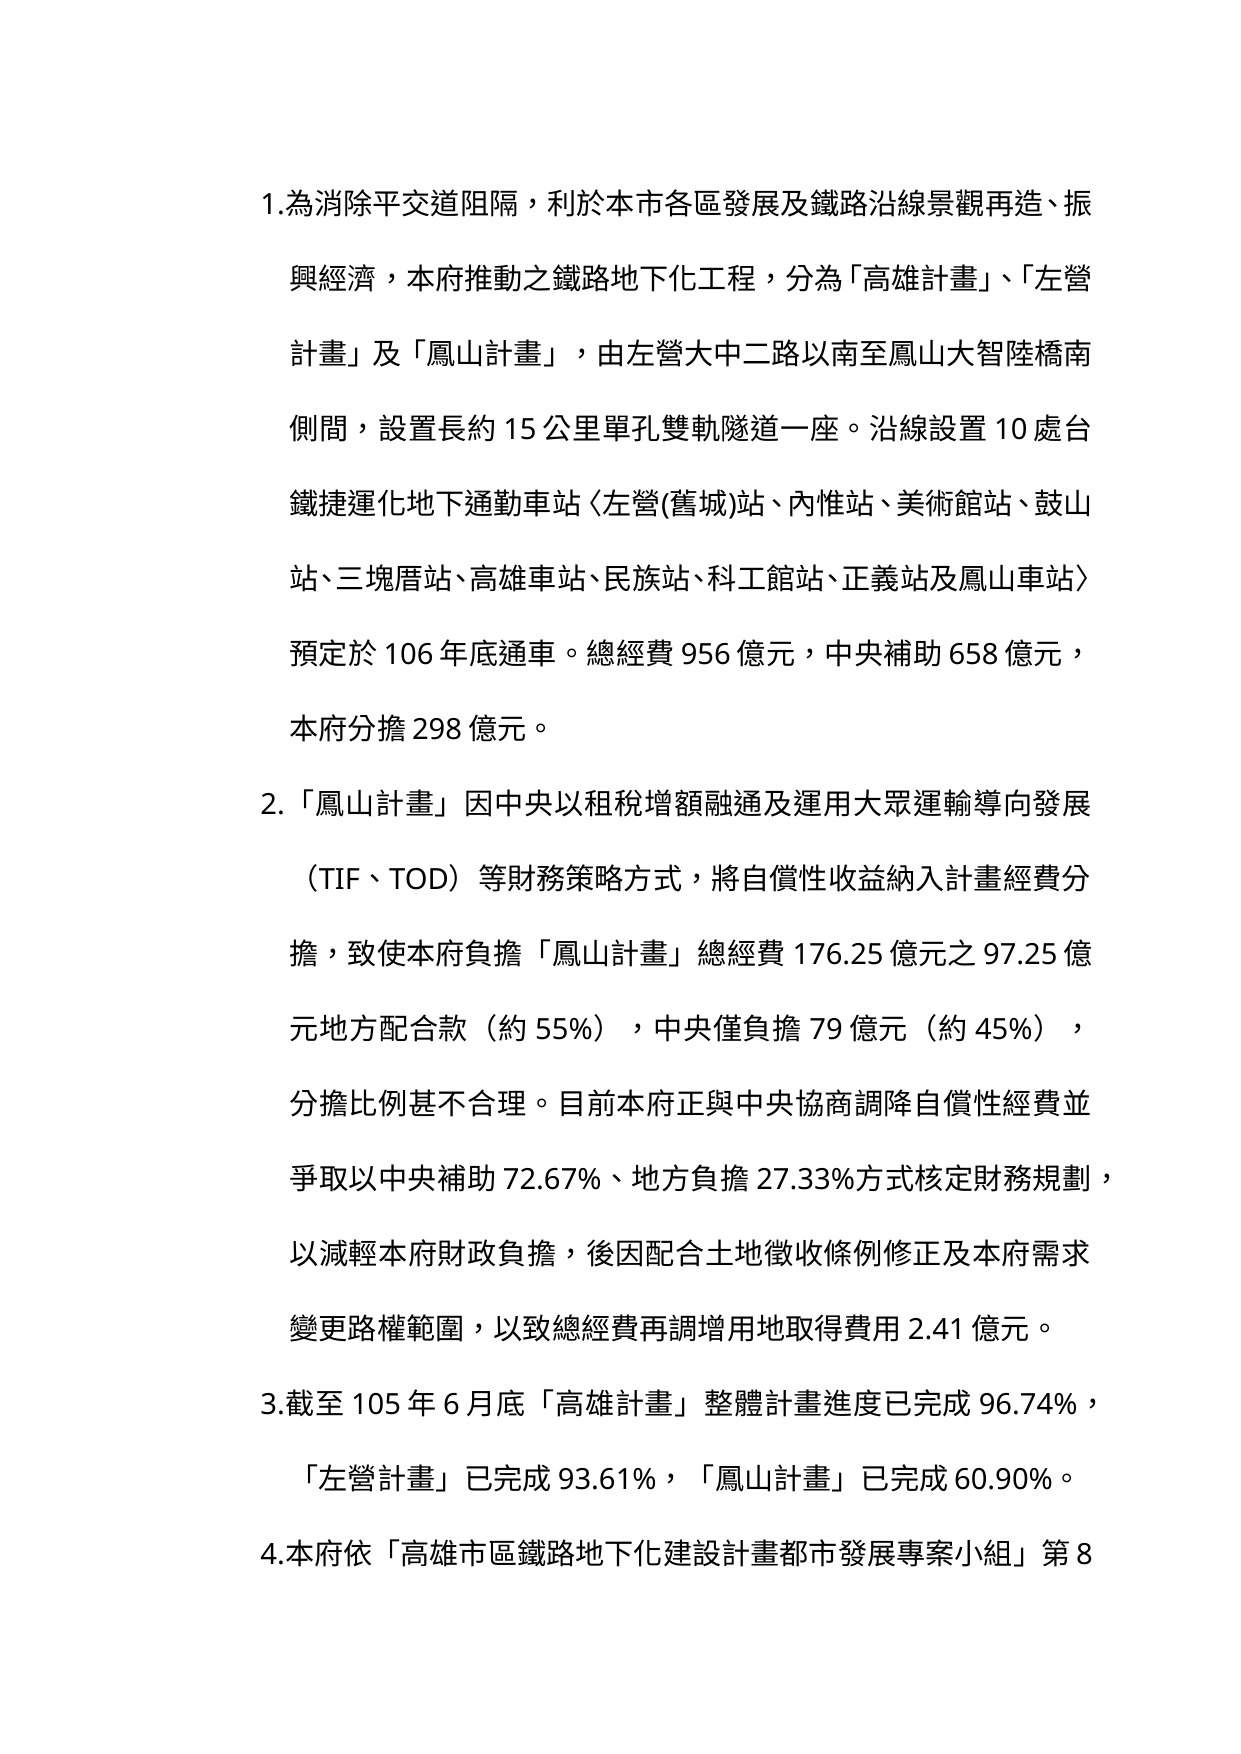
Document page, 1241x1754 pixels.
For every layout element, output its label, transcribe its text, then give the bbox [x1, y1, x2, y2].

text 2.「鳳山計畫」因中央以租稅增額融通及運用大眾運輸導向發展（TIF、TOD）等財務策略方式，將自償性收益納入計畫經費分擔，致使本府負擔「鳳山計畫」總經費176.25億元之97.25億元地方配合款（約55%），中央僅負擔79億元（約45%），分擔比例甚不合理。目前本府正與中央協商調降自償性經費並爭取以中央補助72.67%、地方負擔27.33%方式核定財務規劃，以減輕本府財政負擔，後因配合土地徵收條例修正及本府需求變更路權範圍，以致總經費再調增用地取得費用2.41億元。 [260, 764, 1092, 1364]
text 3.截至105年6月底「高雄計畫」整體計畫進度已完成96.74%，「左營計畫」已完成93.61%，「鳳山計畫」已完成60.90%。 [260, 1364, 1092, 1514]
text 4.本府依「高雄市區鐵路地下化建設計畫都市發展專案小組」第8次會議決議，辦理鐵路地下化後園道整體規劃，長度15公里，面積約71公頃，全線於兩側及中央綠帶普設人行道及自行車道，而為減輕財政負擔，將積極向交通部台灣鐵路局爭取無償使用土地。 [260, 1514, 1092, 1589]
text 1.為消除平交道阻隔，利於本市各區發展及鐵路沿線景觀再造、振興經濟，本府推動之鐵路地下化工程，分為「高雄計畫」、「左營計畫」及「鳳山計畫」，由左營大中二路以南至鳳山大智陸橋南側間，設置長約15公里單孔雙軌隧道一座。沿線設置10處台鐵捷運化地下通勤車站〈左營(舊城)站、內惟站、美術館站、鼓山站、三塊厝站、高雄車站、民族站、科工館站、正義站及鳳山車站〉，預定於106年底通車。總經費956億元，中央補助658億元，本府分擔298億元。 [260, 164, 1092, 764]
